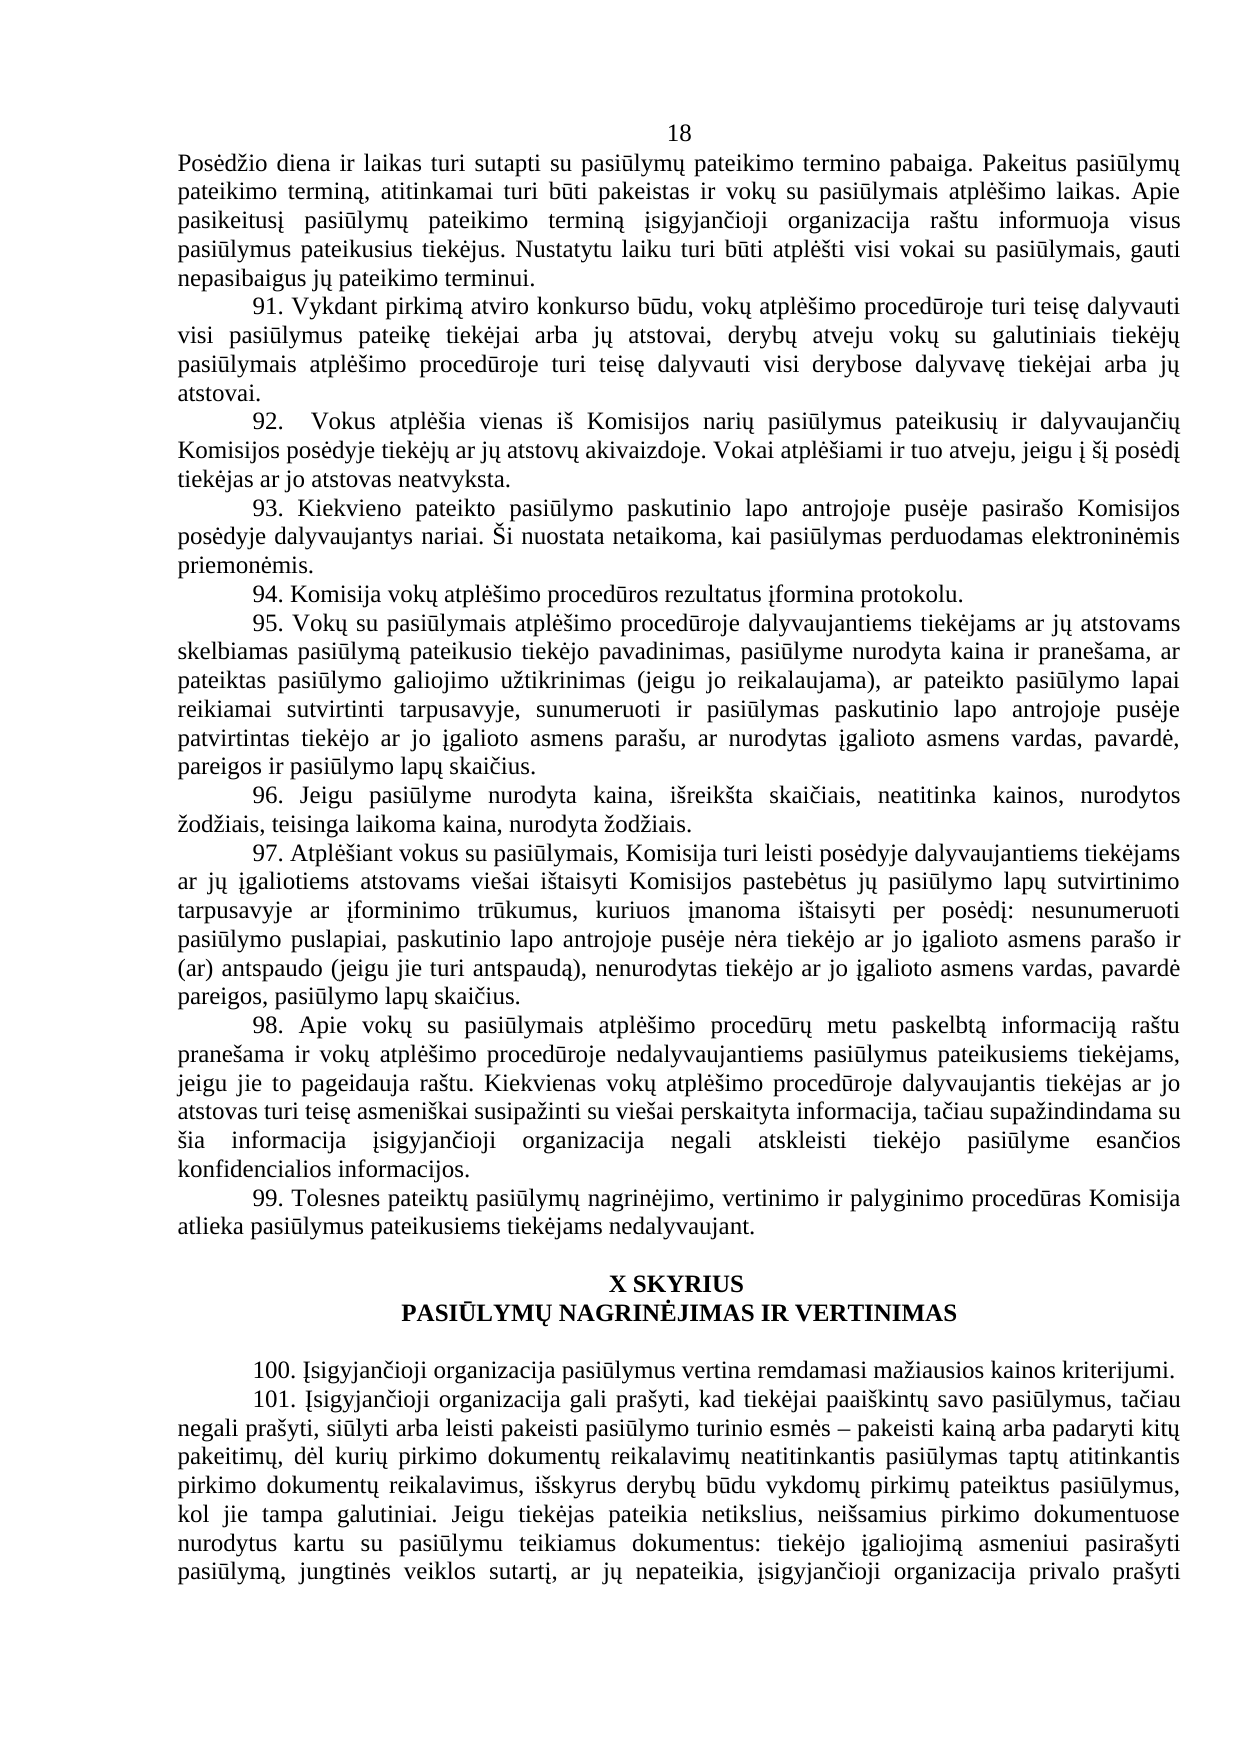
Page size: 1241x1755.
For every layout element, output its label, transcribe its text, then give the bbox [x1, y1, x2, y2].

text 95. Vokų su pasiūlymais atplėšimo procedūroje dalyvaujantiems tiekėjams ar jų atstovams skelbiamas pasiūlymą pateikusio tiekėjo pavadinimas, pasiūlyme nurodyta kaina ir pranešama, ar pateiktas pasiūlymo galiojimo užtikrinimas (jeigu jo reikalaujama), ar pateikto pasiūlymo lapai reikiamai sutvirtinti tarpusavyje, sunumeruoti ir pasiūlymas paskutinio lapo antrojoje pusėje patvirtintas tiekėjo ar jo įgalioto asmens parašu, ar nurodytas įgalioto asmens vardas, pavardė, pareigos ir pasiūlymo lapų skaičius. [177, 608, 1181, 780]
text 101. Įsigyjančioji organizacija gali prašyti, kad tiekėjai paaiškintų savo pasiūlymus, tačiau negali prašyti, siūlyti arba leisti pakeisti pasiūlymo turinio esmės – pakeisti kainą arba padaryti kitų pakeitimų, dėl kurių pirkimo dokumentų reikalavimų neatitinkantis pasiūlymas taptų atitinkantis pirkimo dokumentų reikalavimus, išskyrus derybų būdu vykdomų pirkimų pateiktus pasiūlymus, kol jie tampa galutiniai. Jeigu tiekėjas pateikia netikslius, neišsamius pirkimo dokumentuose nurodytus kartu su pasiūlymu teikiamus dokumentus: tiekėjo įgaliojimą asmeniui pasirašyti pasiūlymą, jungtinės veiklos sutartį, ar jų nepateikia, įsigyjančioji organizacija privalo prašyti [177, 1384, 1181, 1585]
text Pasiūlymų nagrinėjimas IR vertinimas [177, 1298, 1181, 1326]
text 93. Kiekvieno pateikto pasiūlymo paskutinio lapo antrojoje pusėje pasirašo Komisijos posėdyje dalyvaujantys nariai. Ši nuostata netaikoma, kai pasiūlymas perduodamas elektroninėmis priemonėmis. [177, 493, 1181, 579]
text 92. Vokus atplėšia vienas iš Komisijos narių pasiūlymus pateikusių ir dalyvaujančių Komisijos posėdyje tiekėjų ar jų atstovų akivaizdoje. Vokai atplėšiami ir tuo atveju, jeigu į šį posėdį tiekėjas ar jo atstovas neatvyksta. [177, 406, 1181, 493]
text 98. Apie vokų su pasiūlymais atplėšimo procedūrų metu paskelbtą informaciją raštu pranešama ir vokų atplėšimo procedūroje nedalyvaujantiems pasiūlymus pateikusiems tiekėjams, jeigu jie to pageidauja raštu. Kiekvienas vokų atplėšimo procedūroje dalyvaujantis tiekėjas ar jo atstovas turi teisę asmeniškai susipažinti su viešai perskaityta informacija, tačiau supažindindama su šia informacija įsigyjančioji organizacija negali atskleisti tiekėjo pasiūlyme esančios konfidencialios informacijos. [177, 1010, 1181, 1183]
text 96. Jeigu pasiūlyme nurodyta kaina, išreikšta skaičiais, neatitinka kainos, nurodytos žodžiais, teisinga laikoma kaina, nurodyta žodžiais. [177, 780, 1181, 838]
text 99. Tolesnes pateiktų pasiūlymų nagrinėjimo, vertinimo ir palyginimo procedūras Komisija atlieka pasiūlymus pateikusiems tiekėjams nedalyvaujant. [177, 1183, 1181, 1240]
text X SKYRIUS [177, 1269, 1181, 1298]
text 97. Atplėšiant vokus su pasiūlymais, Komisija turi leisti posėdyje dalyvaujantiems tiekėjams ar jų įgaliotiems atstovams viešai ištaisyti Komisijos pastebėtus jų pasiūlymo lapų sutvirtinimo tarpusavyje ar įforminimo trūkumus, kuriuos įmanoma ištaisyti per posėdį: nesunumeruoti pasiūlymo puslapiai, paskutinio lapo antrojoje pusėje nėra tiekėjo ar jo įgalioto asmens parašo ir (ar) antspaudo (jeigu jie turi antspaudą), nenurodytas tiekėjo ar jo įgalioto asmens vardas, pavardė pareigos, pasiūlymo lapų skaičius. [177, 838, 1181, 1010]
text Posėdžio diena ir laikas turi sutapti su pasiūlymų pateikimo termino pabaiga. Pakeitus pasiūlymų pateikimo terminą, atitinkamai turi būti pakeistas ir vokų su pasiūlymais atplėšimo laikas. Apie pasikeitusį pasiūlymų pateikimo terminą įsigyjančioji organizacija raštu informuoja visus pasiūlymus pateikusius tiekėjus. Nustatytu laiku turi būti atplėšti visi vokai su pasiūlymais, gauti nepasibaigus jų pateikimo terminui. [177, 148, 1181, 291]
text 100. Įsigyjančioji organizacija pasiūlymus vertina remdamasi mažiausios kainos kriterijumi. [177, 1355, 1181, 1384]
text 94. Komisija vokų atplėšimo procedūros rezultatus įformina protokolu. [177, 579, 1181, 608]
text 91. Vykdant pirkimą atviro konkurso būdu, vokų atplėšimo procedūroje turi teisę dalyvauti visi pasiūlymus pateikę tiekėjai arba jų atstovai, derybų atveju vokų su galutiniais tiekėjų pasiūlymais atplėšimo procedūroje turi teisę dalyvauti visi derybose dalyvavę tiekėjai arba jų atstovai. [177, 291, 1181, 406]
